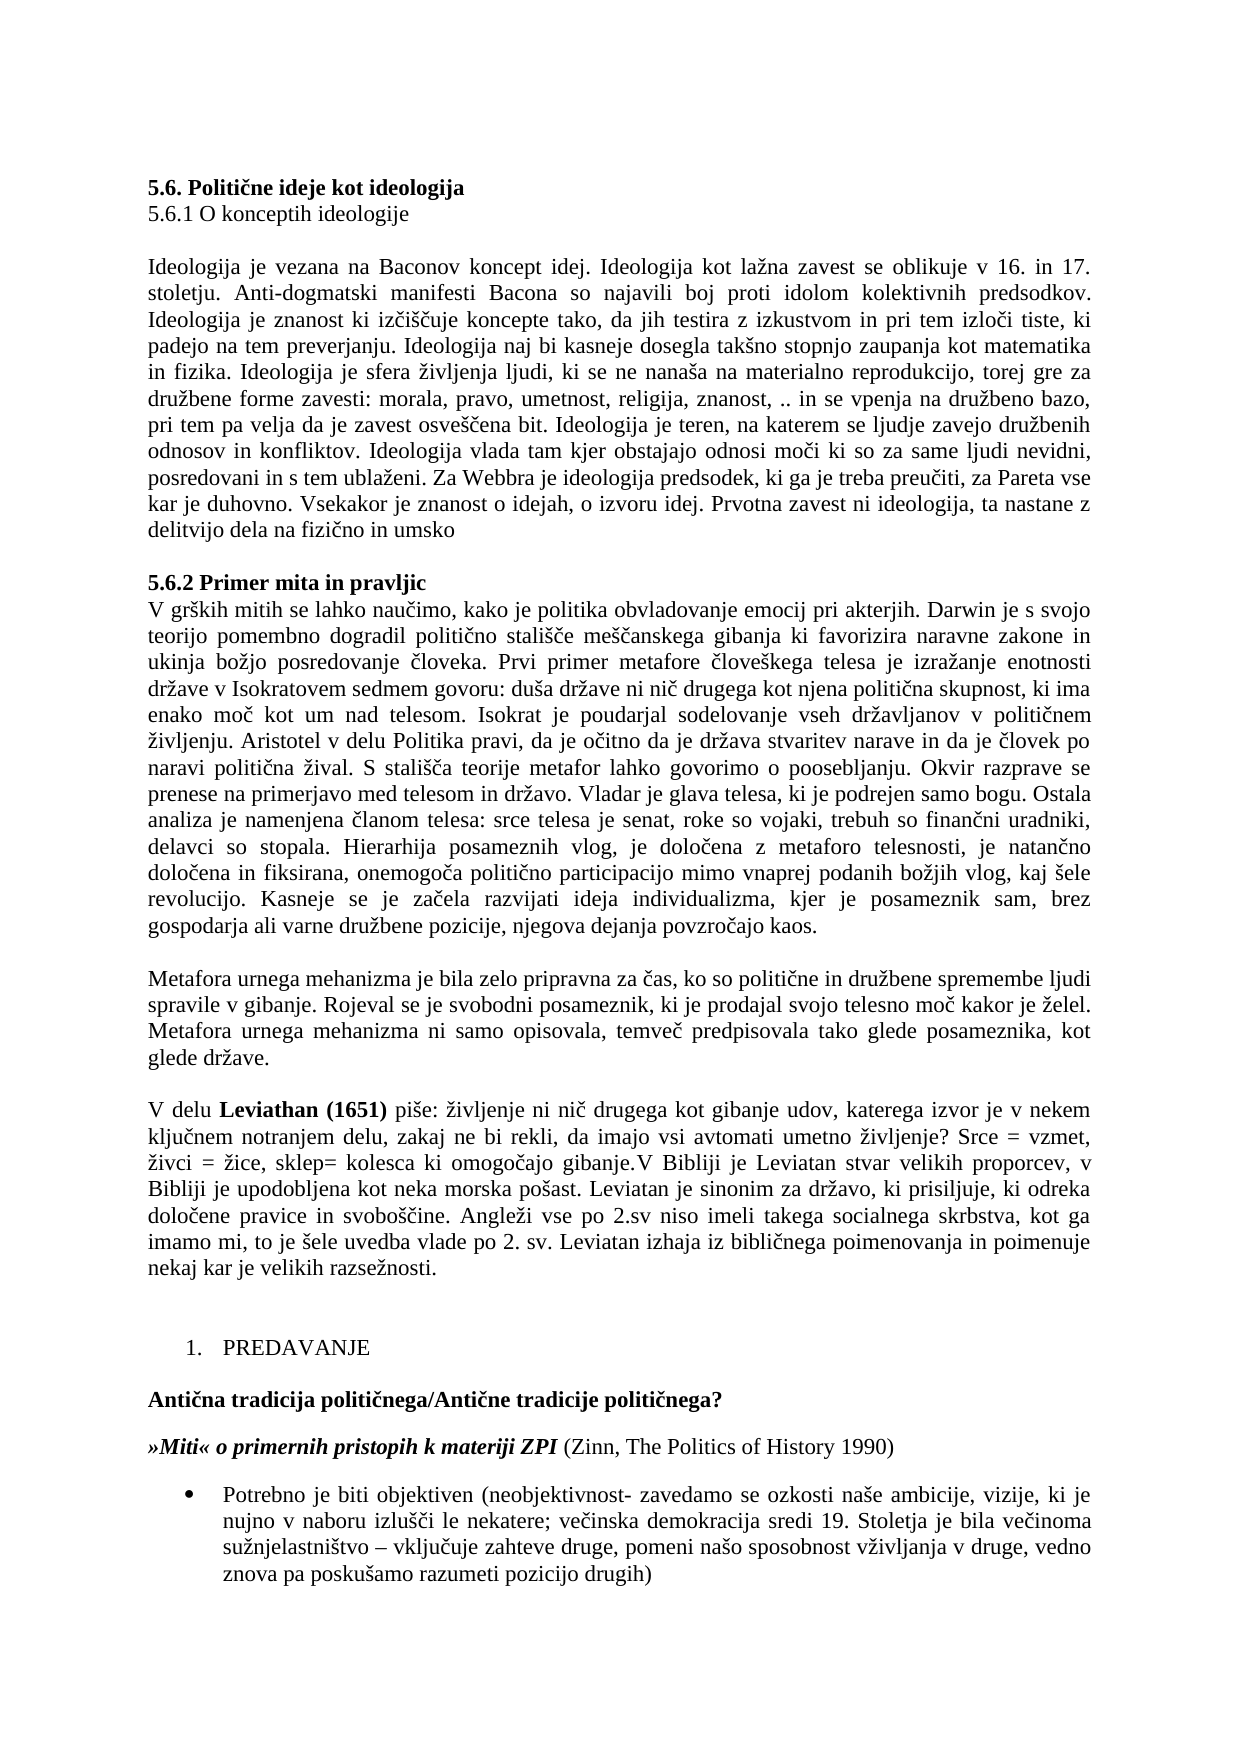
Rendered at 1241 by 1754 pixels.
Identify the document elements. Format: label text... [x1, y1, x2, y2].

list PREDAVANJE [185, 1333, 1093, 1360]
text 5.6.2 Primer mita in pravljic [148, 569, 1093, 596]
text V delu Leviathan (1651) piše: življenje ni nič drugega kot gibanje udov, katerega izvor je v nekem ključnem notranjem delu, zakaj ne bi rekli, da imajo vsi avtomati umetno življenje? Srce = vzmet, živci = žice, sklep= kolesca ki omogočajo gibanje.V Bibliji je Leviatan stvar velikih proporcev, v Bibliji je upodobljena kot neka morska pošast. Leviatan je sinonim za državo, ki prisiljuje, ki odreka določene pravice in svoboščine. Angleži vse po 2.sv niso imeli takega socialnega skrbstva, kot ga imamo mi, to je šele uvedba vlade po 2. sv. Leviatan izhaja iz bibličnega poimenovanja in poimenuje nekaj kar je velikih razsežnosti. [148, 1096, 1093, 1281]
text V grških mitih se lahko naučimo, kako je politika obvladovanje emocij pri akterjih. Darwin je s svojo teorijo pomembno dogradil politično stališče meščanskega gibanja ki favorizira naravne zakone in ukinja božjo posredovanje človeka. Prvi primer metafore človeškega telesa je izražanje enotnosti države v Isokratovem sedmem govoru: duša države ni nič drugega kot njena politična skupnost, ki ima enako moč kot um nad telesom. Isokrat je poudarjal sodelovanje vseh državljanov v političnem življenju. Aristotel v delu Politika pravi, da je očitno da je država stvaritev narave in da je človek po naravi politična žival. S stališča teorije metafor lahko govorimo o poosebljanju. Okvir razprave se prenese na primerjavo med telesom in državo. Vladar je glava telesa, ki je podrejen samo bogu. Ostala analiza je namenjena članom telesa: srce telesa je senat, roke so vojaki, trebuh so finančni uradniki, delavci so stopala. Hierarhija posameznih vlog, je določena z metaforo telesnosti, je natančno določena in fiksirana, onemogoča politično participacijo mimo vnaprej podanih božjih vlog, kaj šele revolucijo. Kasneje se je začela razvijati ideja individualizma, kjer je posameznik sam, brez gospodarja ali varne družbene pozicije, njegova dejanja povzročajo kaos. [148, 596, 1093, 938]
text Antična tradicija političnega/Antične tradicije političnega? [148, 1386, 1093, 1413]
text Ideologija je vezana na Baconov koncept idej. Ideologija kot lažna zavest se oblikuje v 16. in 17. stoletju. Anti-dogmatski manifesti Bacona so najavili boj proti idolom kolektivnih predsodkov. Ideologija je znanost ki izčiščuje koncepte tako, da jih testira z izkustvom in pri tem izloči tiste, ki padejo na tem preverjanju. Ideologija naj bi kasneje dosegla takšno stopnjo zaupanja kot matematika in fizika. Ideologija je sfera življenja ljudi, ki se ne nanaša na materialno reprodukcijo, torej gre za družbene forme zavesti: morala, pravo, umetnost, religija, znanost, .. in se vpenja na družbeno bazo, pri tem pa velja da je zavest osveščena bit. Ideologija je teren, na katerem se ljudje zavejo družbenih odnosov in konfliktov. Ideologija vlada tam kjer obstajajo odnosi moči ki so za same ljudi nevidni, posredovani in s tem ublaženi. Za Webbra je ideologija predsodek, ki ga je treba preučiti, za Pareta vse kar je duhovno. Vsekakor je znanost o idejah, o izvoru idej. Prvotna zavest ni ideologija, ta nastane z delitvijo dela na fizično in umsko [148, 253, 1093, 543]
list Potrebno je biti objektiven (neobjektivnost- zavedamo se ozkosti naše ambicije, vizije, ki je nujno v naboru izlušči le nekatere; večinska demokracija sredi 19. Stoletja je bila večinoma sužnjelastništvo – vključuje zahteve druge, pomeni našo sposobnost vživljanja v druge, vedno znova pa poskušamo razumeti pozicijo drugih) [185, 1481, 1093, 1586]
text 5.6.1 O konceptih ideologije [148, 200, 1093, 227]
text 5.6. Politične ideje kot ideologija [148, 174, 1093, 200]
text »Miti« o primernih pristopih k materiji ZPI (Zinn, The Politics of History 1990) [148, 1433, 1093, 1460]
text Metafora urnega mehanizma je bila zelo pripravna za čas, ko so politične in družbene spremembe ljudi spravile v gibanje. Rojeval se je svobodni posameznik, ki je prodajal svojo telesno moč kakor je želel. Metafora urnega mehanizma ni samo opisovala, temveč predpisovala tako glede posameznika, kot glede države. [148, 964, 1093, 1070]
